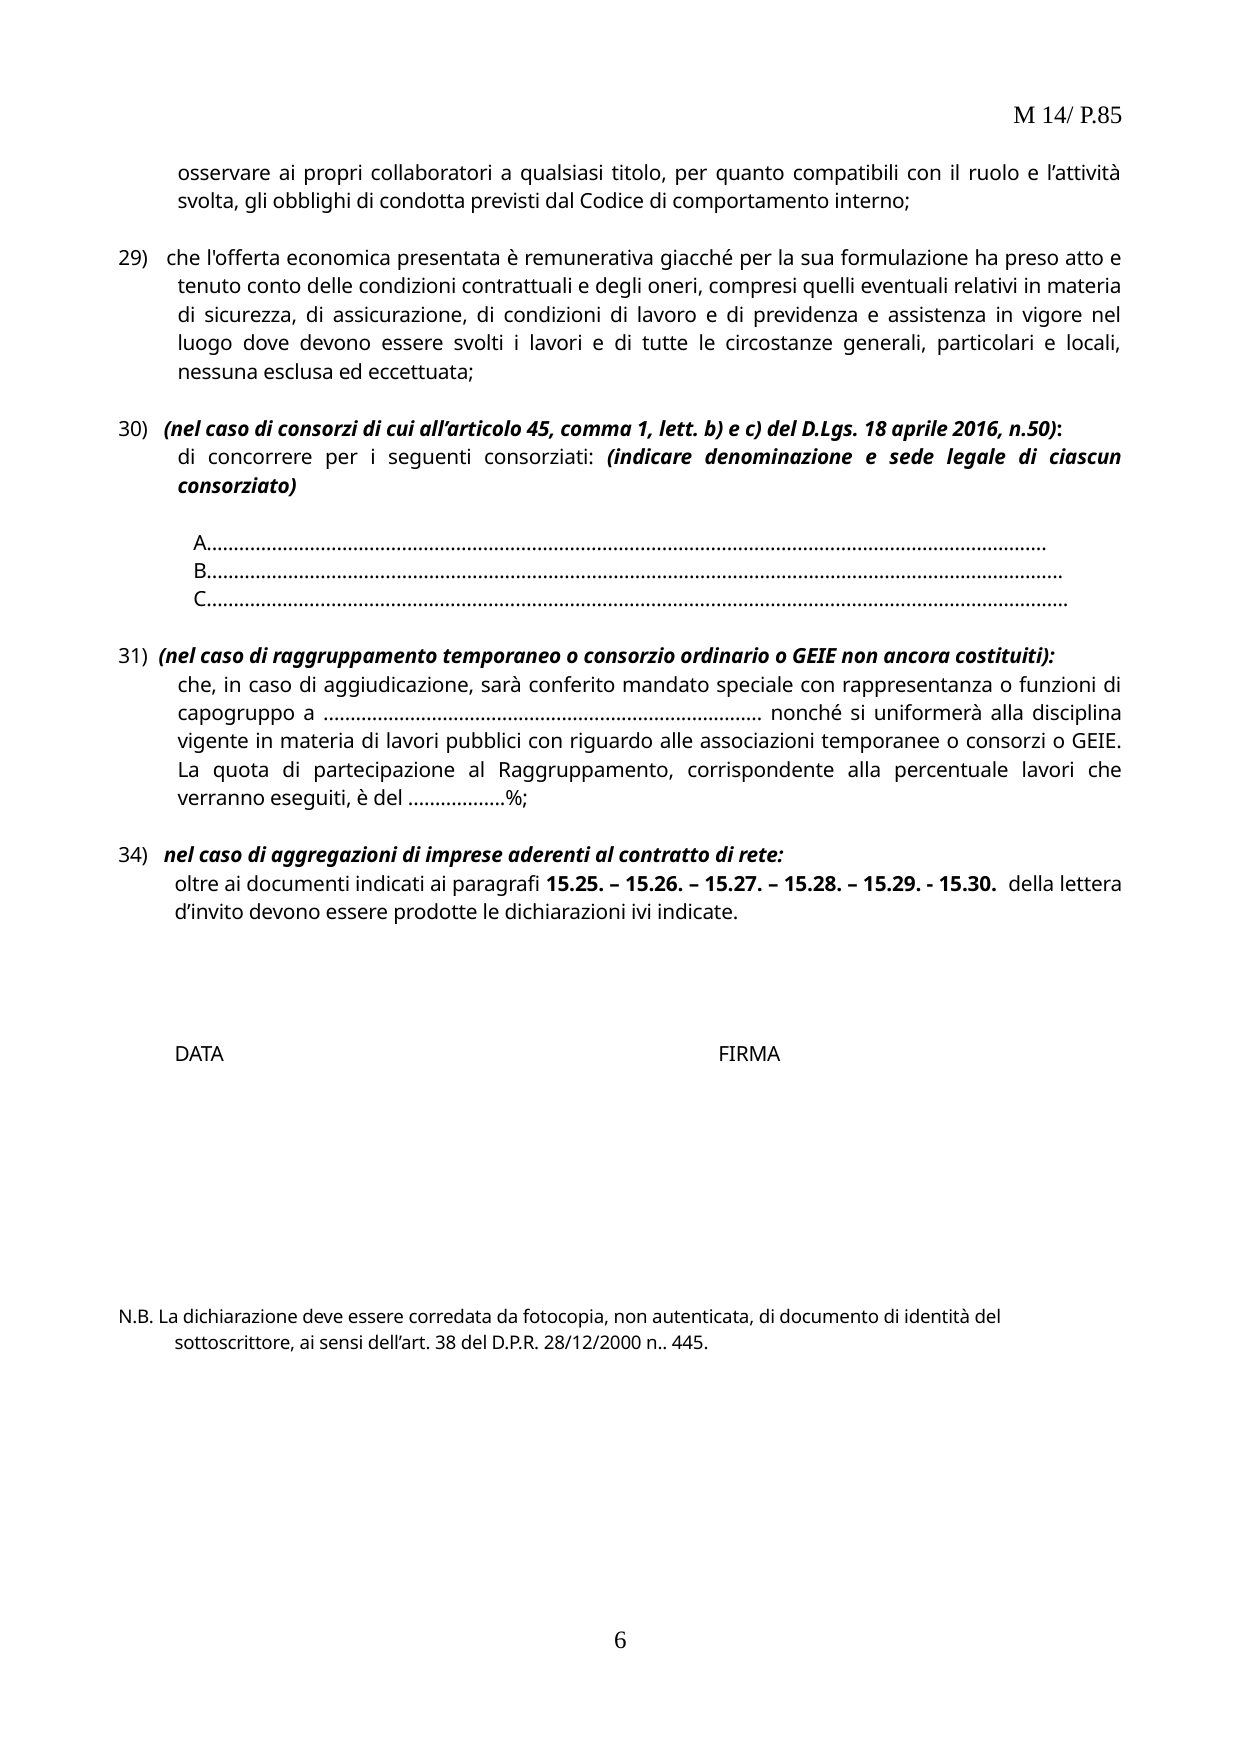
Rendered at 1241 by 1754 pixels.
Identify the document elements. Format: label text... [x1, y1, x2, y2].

text 34) nel caso di aggregazioni di imprese aderenti al contratto di rete: [118, 840, 1122, 869]
text 30) (nel caso di consorzi di cui all’articolo 45, comma 1, lett. b) e c) del D.Lgs. 18 aprile 2016, n.50): [118, 414, 1122, 442]
text che, in caso di aggiudicazione, sarà conferito mandato speciale con rappresentanza o funzioni di capogruppo a ………………………………………………..……….…………… nonché si uniformerà alla disciplina vigente in materia di lavori pubblici con riguardo alle associazioni temporanee o consorzi o GEIE. La quota di partecipazione al Raggruppamento, corrispondente alla percentuale lavori che verranno eseguiti, è del ……………...%; [177, 670, 1122, 812]
text A..………………………………………………………………………………………………………………………….………….. [118, 528, 1122, 556]
text DATA FIRMA [174, 1039, 1122, 1068]
text oltre ai documenti indicati ai paragrafi 15.25. – 15.26. – 15.27. – 15.28. – 15.29. - 15.30. della lettera d’invito devono essere prodotte le dichiarazioni ivi indicate. [174, 869, 1122, 926]
text osservare ai propri collaboratori a qualsiasi titolo, per quanto compatibili con il ruolo e l’attività svolta, gli obblighi di condotta previsti dal Codice di comportamento interno; [118, 158, 1122, 215]
text 31) (nel caso di raggruppamento temporaneo o consorzio ordinario o GEIE non ancora costituiti): [118, 641, 1122, 670]
text di concorrere per i seguenti consorziati: (indicare denominazione e sede legale di ciascun consorziato) [177, 442, 1122, 499]
text B.…………………………………………………………………………………………………………………………..…………….. [118, 556, 1122, 584]
text 29) che l'offerta economica presentata è remunerativa giacché per la sua formulazione ha preso atto e tenuto conto delle condizioni contrattuali e degli oneri, compresi quelli eventuali relativi in materia di sicurezza, di assicurazione, di condizioni di lavoro e di previdenza e assistenza in vigore nel luogo dove devono essere svolti i lavori e di tutte le circostanze generali, particolari e locali, nessuna esclusa ed eccettuata; [118, 243, 1122, 385]
subtitle N.B. La dichiarazione deve essere corredata da fotocopia, non autenticata, di documento di identità del sottoscrittore, ai sensi dell’art. 38 del D.P.R. 28/12/2000 n.. 445. [118, 1303, 1122, 1354]
text C………………………………………………………………………………………………………………………….……………….. [153, 584, 1122, 613]
